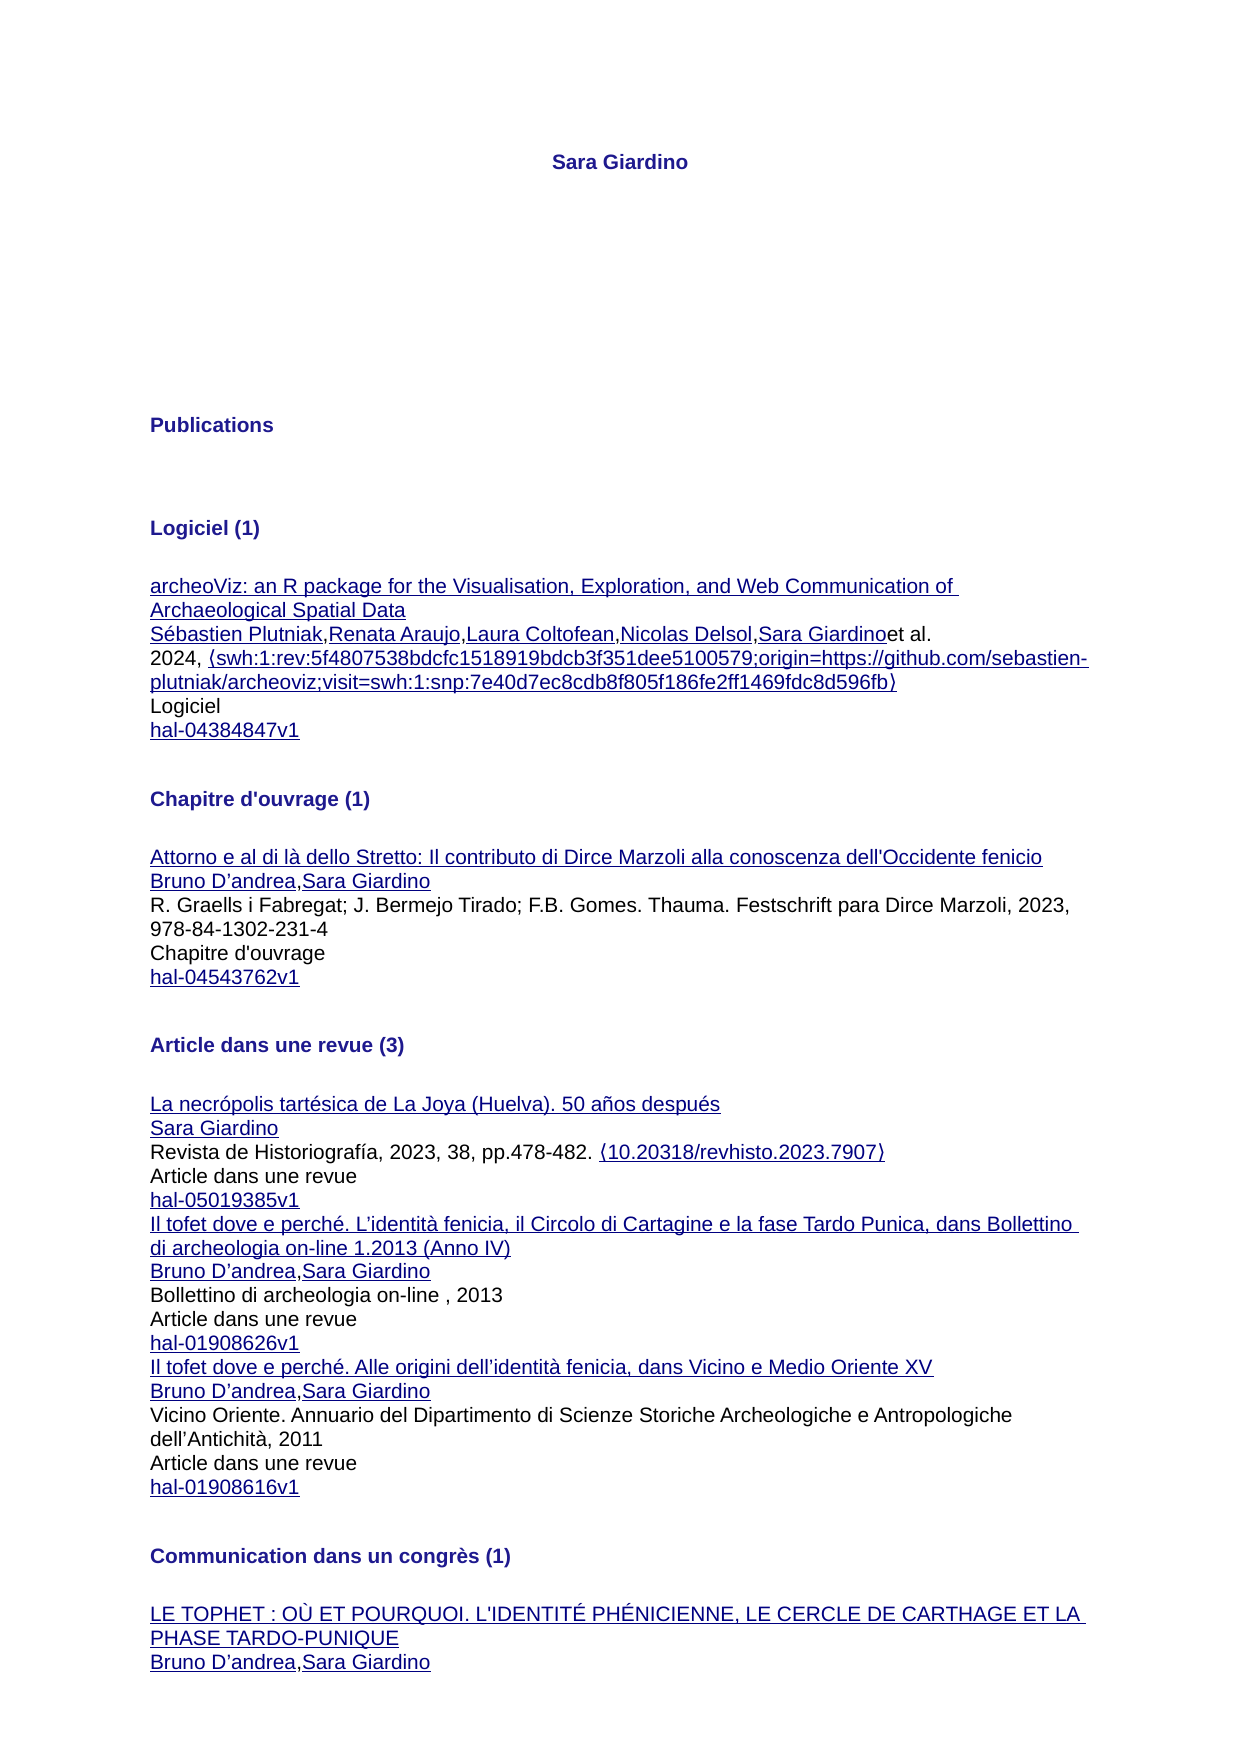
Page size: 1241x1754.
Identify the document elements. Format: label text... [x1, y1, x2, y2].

subtitle Communication dans un congrès (1) [150, 1544, 1090, 1568]
subtitle Logiciel (1) [150, 516, 1090, 539]
table_cell Il tofet dove e perché. L’identità fenicia, il Circolo di Cartagine e la fase Tardo Punica, dans Bollettino di archeologia on-line 1.2013 (Anno IV) Bruno D’andrea,Sara Giardino Bollettino di archeologia on-line , 2013 Article dans une revue hal-01908626v1 [150, 1211, 1090, 1355]
table_header archeoViz: an R package for the Visualisation, Exploration, and Web Communication of Archaeological Spatial Data Sébastien Plutniak,Renata Araujo,Laura Coltofean,Nicolas Delsol,Sara Giardinoet al. 2024, ⟨swh:1:rev:5f4807538bdcfc1518919bdcb3f351dee5100579;origin=https://github.com/sebastien-plutniak/archeoviz;visit=swh:1:snp:7e40d7ec8cdb8f805f186fe2ff1469fdc8d596fb⟩ Logiciel hal-04384847v1 [150, 574, 1090, 742]
subtitle Sara Giardino [150, 150, 1090, 174]
table_header La necrópolis tartésica de La Joya (Huelva). 50 años después Sara Giardino Revista de Historiografía, 2023, 38, pp.478-482. ⟨10.20318/revhisto.2023.7907⟩ Article dans une revue hal-05019385v1 [150, 1092, 1090, 1211]
table_cell Il tofet dove e perché. Alle origini dell’identità fenicia, dans Vicino e Medio Oriente XV Bruno D’andrea,Sara Giardino Vicino Oriente. Annuario del Dipartimento di Scienze Storiche Archeologiche e Antropologiche dell’Antichità, 2011 Article dans une revue hal-01908616v1 [150, 1355, 1090, 1499]
table_header Attorno e al di là dello Stretto: Il contributo di Dirce Marzoli alla conoscenza dell'Occidente fenicio Bruno D’andrea,Sara Giardino R. Graells i Fabregat; J. Bermejo Tirado; F.B. Gomes. Thauma. Festschrift para Dirce Marzoli, 2023, 978-84-1302-231-4 Chapitre d'ouvrage hal-04543762v1 [150, 845, 1090, 988]
subtitle Publications [150, 412, 1090, 436]
subtitle Chapitre d'ouvrage (1) [150, 786, 1090, 810]
table_header LE TOPHET : OÙ ET POURQUOI. L'IDENTITÉ PHÉNICIENNE, LE CERCLE DE CARTHAGE ET LA PHASE TARDO-PUNIQUE Bruno D’andrea,Sara Giardino [150, 1602, 1090, 1674]
subtitle Article dans une revue (3) [150, 1033, 1090, 1057]
